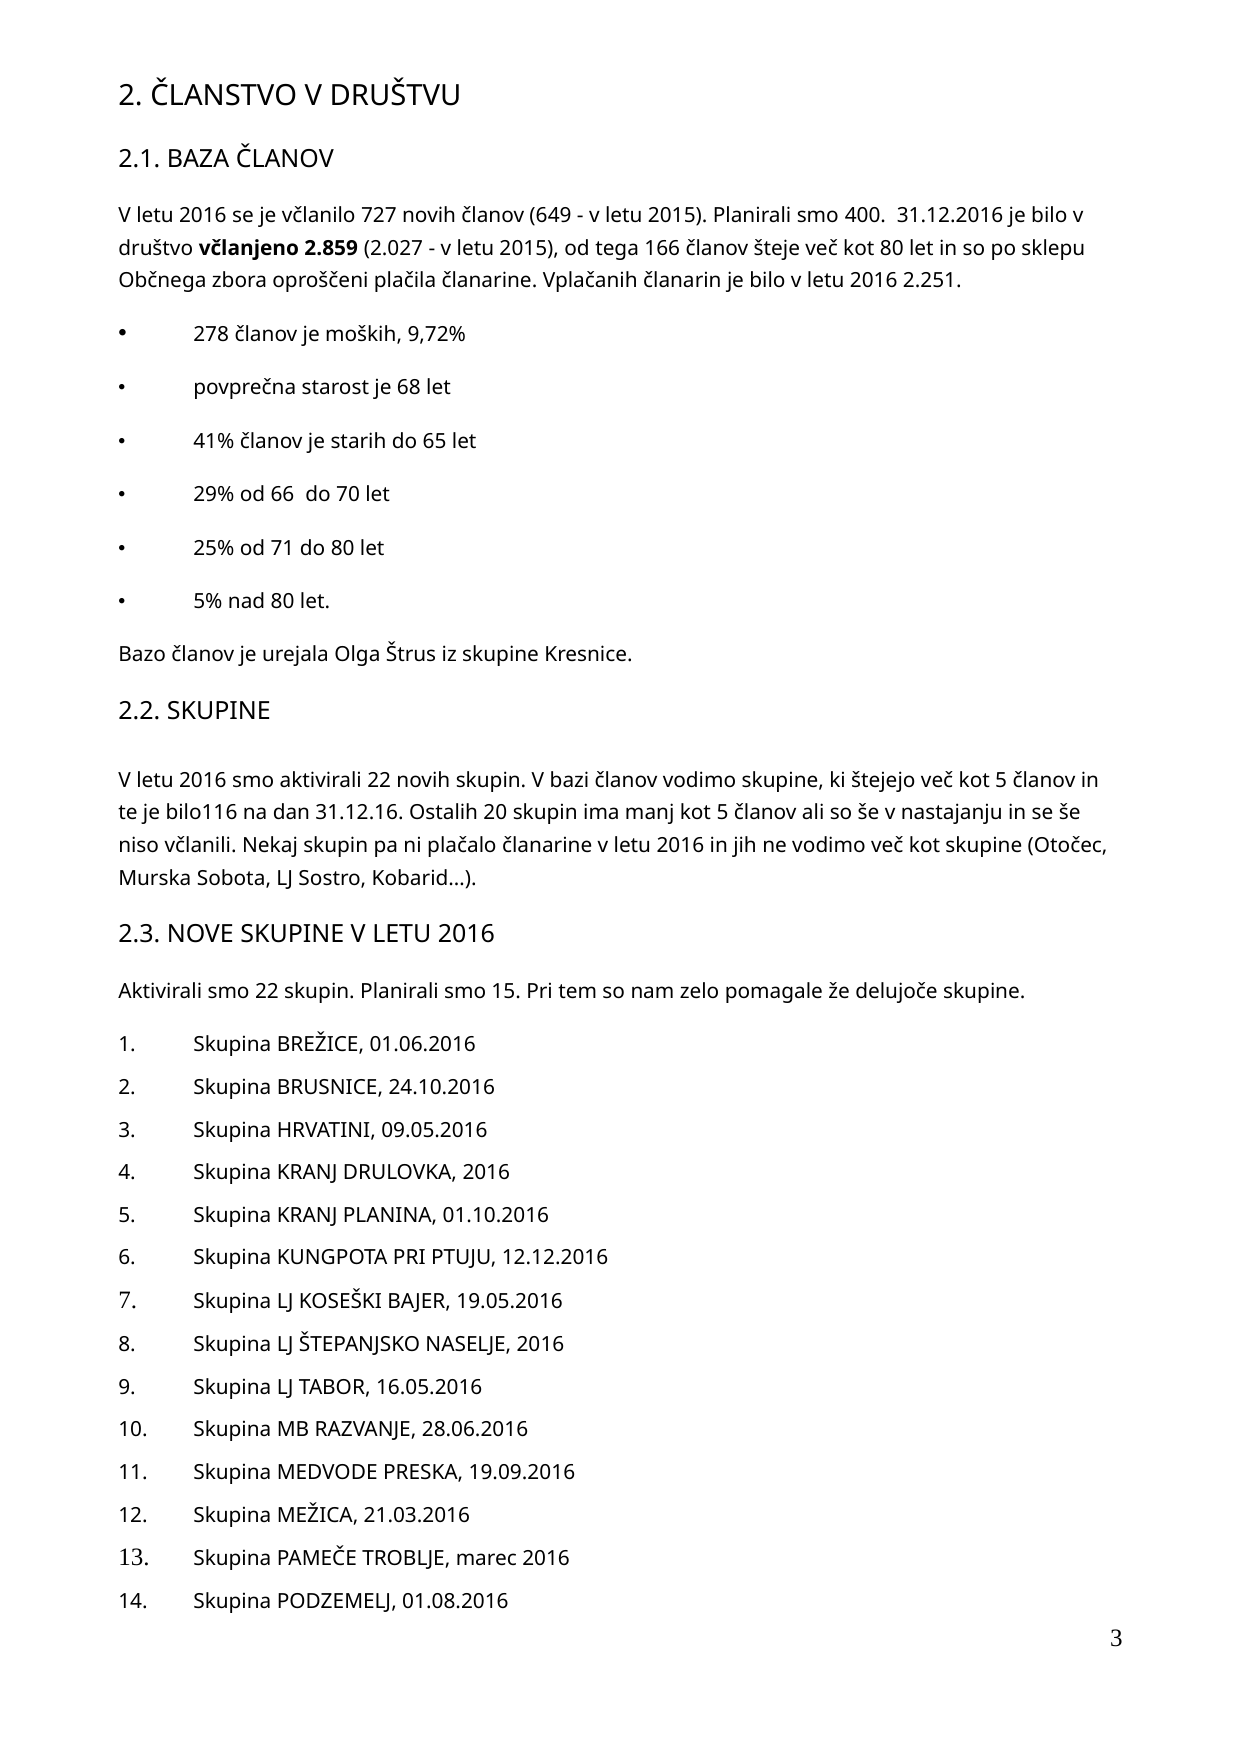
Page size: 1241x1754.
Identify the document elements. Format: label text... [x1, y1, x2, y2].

list Skupina MB RAZVANJE, 28.06.2016 [118, 1414, 1122, 1443]
list Skupina KRANJ DRULOVKA, 2016 [118, 1157, 1122, 1186]
list Skupina LJ KOSEŠKI BAJER, 19.05.2016 [118, 1285, 1122, 1314]
list Skupina HRVATINI, 09.05.2016 [118, 1115, 1122, 1143]
list Skupina LJ ŠTEPANJSKO NASELJE, 2016 [118, 1329, 1122, 1358]
list Skupina KRANJ PLANINA, 01.10.2016 [118, 1200, 1122, 1228]
text 2.2. SKUPINE [118, 693, 1122, 727]
list Skupina MEDVODE PRESKA, 19.09.2016 [118, 1457, 1122, 1486]
list Skupina MEŽICA, 21.03.2016 [118, 1500, 1122, 1528]
list Skupina KUNGPOTA PRI PTUJU, 12.12.2016 [118, 1242, 1122, 1271]
list Skupina PODZEMELJ, 01.08.2016 [118, 1586, 1122, 1615]
list Skupina BREŽICE, 01.06.2016 [118, 1029, 1122, 1058]
text 2. ČLANSTVO V DRUŠTVU [118, 74, 1122, 113]
text V letu 2016 smo aktivirali 22 novih skupin. V bazi članov vodimo skupine, ki štejejo več kot 5 članov in te je bilo116 na dan 31.12.16. Ostalih 20 skupin ima manj kot 5 članov ali so še v nastajanju in se še niso včlanili. Nekaj skupin pa ni plačalo članarine v letu 2016 in jih ne vodimo več kot skupine (Otočec, Murska Sobota, LJ Sostro, Kobarid…). [118, 765, 1122, 891]
list 29% od 66 do 70 let [118, 479, 1122, 508]
text 2.1. BAZA ČLANOV [118, 140, 1122, 174]
text Bazo članov je urejala Olga Štrus iz skupine Kresnice. [118, 639, 1122, 668]
list Skupina BRUSNICE, 24.10.2016 [118, 1072, 1122, 1101]
list Skupina LJ TABOR, 16.05.2016 [118, 1372, 1122, 1400]
list Skupina PAMEČE TROBLJE, marec 2016 [118, 1542, 1122, 1572]
text 2.3. NOVE SKUPINE V LETU 2016 [118, 916, 1122, 950]
list 41% članov je starih do 65 let [118, 426, 1122, 454]
list 25% od 71 do 80 let [118, 533, 1122, 561]
list povprečna starost je 68 let [118, 372, 1122, 401]
text V letu 2016 se je včlanilo 727 novih članov (649 - v letu 2015). Planirali smo 400. 31.12.2016 je bilo v društvo včlanjeno 2.859 (2.027 - v letu 2015), od tega 166 članov šteje več kot 80 let in so po sklepu Občnega zbora oproščeni plačila članarine. Vplačanih članarin je bilo v letu 2016 2.251. [118, 200, 1122, 294]
list 5% nad 80 let. [118, 586, 1122, 614]
list 278 članov je moških, 9,72% [118, 319, 1122, 347]
text Aktivirali smo 22 skupin. Planirali smo 15. Pri tem so nam zelo pomagale že delujoče skupine. [118, 976, 1122, 1004]
